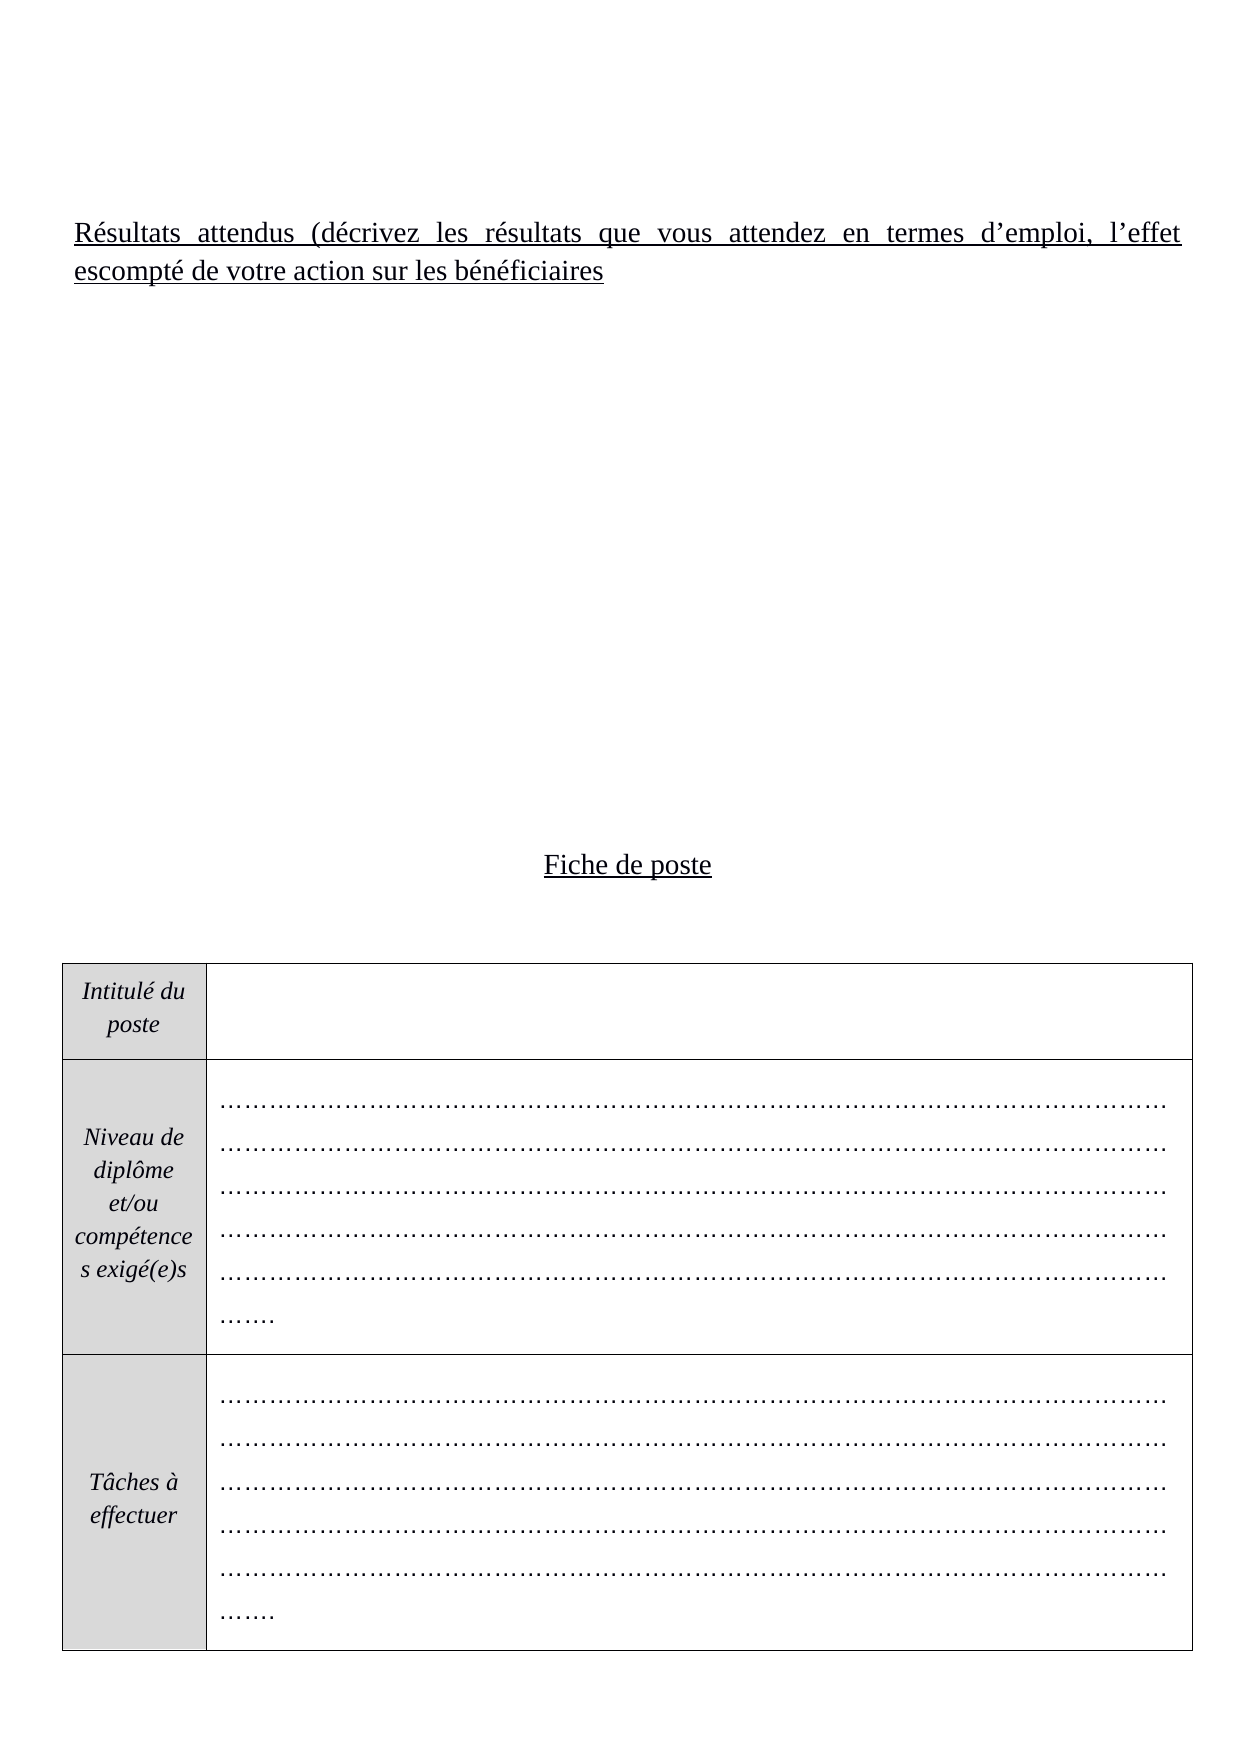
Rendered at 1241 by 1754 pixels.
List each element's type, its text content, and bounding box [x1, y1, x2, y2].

table_cell Tâches à effectuer [63, 1355, 206, 1649]
table_cell Niveau de diplôme et/ou compétences exigé(e)s [63, 1060, 206, 1354]
text Fiche de poste [74, 847, 1181, 881]
text escompté de votre action sur les bénéficiaires [74, 246, 1181, 287]
text Résultats attendus (décrivez les résultats que vous attendez en termes d’emploi, l’effet [74, 215, 1181, 244]
table_header [207, 964, 1192, 1059]
table_cell ………………………………………………………………………………………………………………………………………………………………………………………………………………………………………………………………………………………………………………………………………………………………………………………………………………………………………………………………………………………………………………………………. [207, 1060, 1192, 1354]
table_header Intitulé du poste [63, 964, 206, 1059]
table_cell ………………………………………………………………………………………………………………………………………………………………………………………………………………………………………………………………………………………………………………………………………………………………………………………………………………………………………………………………………………………………………………………………. [207, 1355, 1192, 1649]
